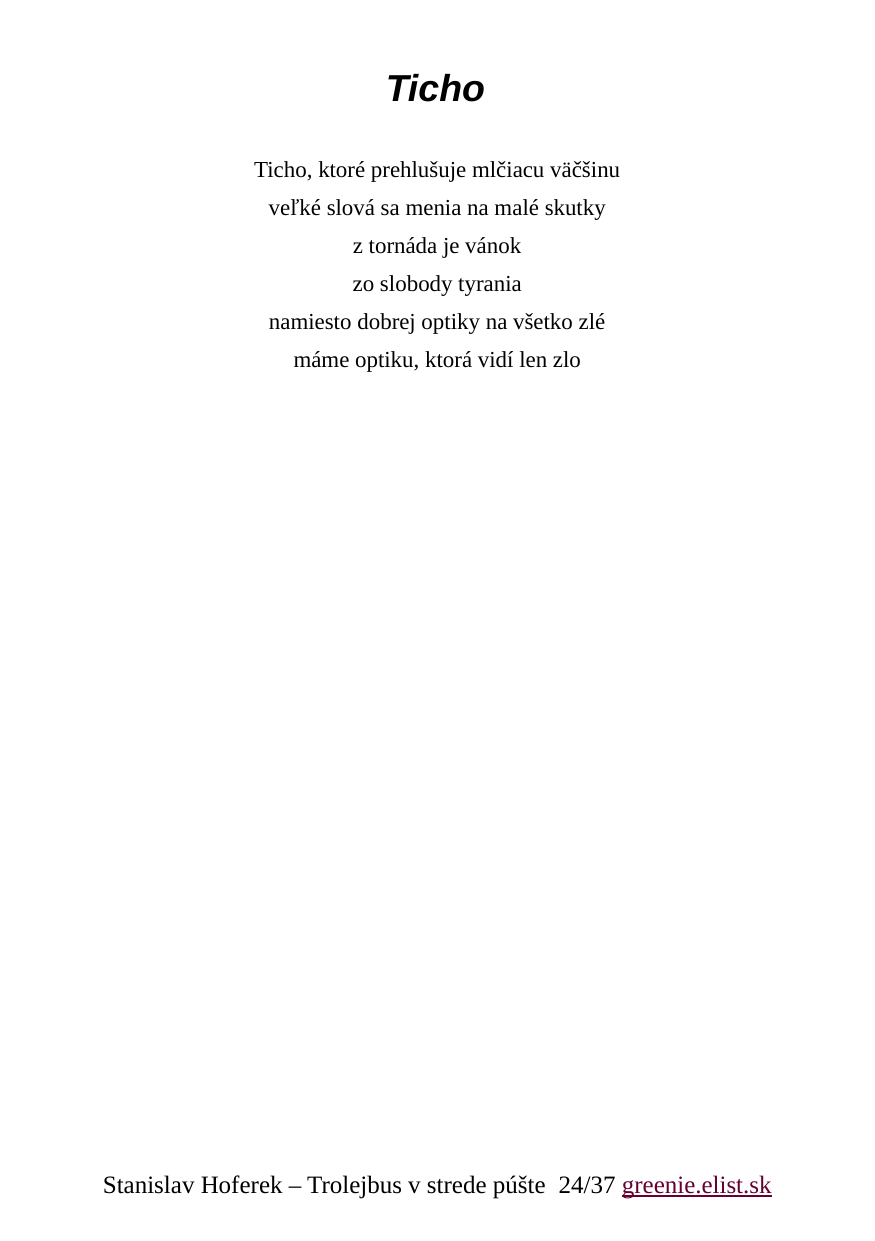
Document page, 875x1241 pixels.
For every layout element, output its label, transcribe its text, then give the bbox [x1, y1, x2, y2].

text z tornáda je vánok [41, 232, 833, 258]
subtitle Ticho [41, 66, 833, 109]
text namiesto dobrej optiky na všetko zlé [41, 308, 833, 334]
text máme optiku, ktorá vidí len zlo [41, 346, 833, 373]
text Ticho, ktoré prehlušuje mlčiacu väčšinu [41, 156, 833, 182]
text zo slobody tyrania [41, 270, 833, 296]
text veľké slová sa menia na malé skutky [41, 194, 833, 220]
